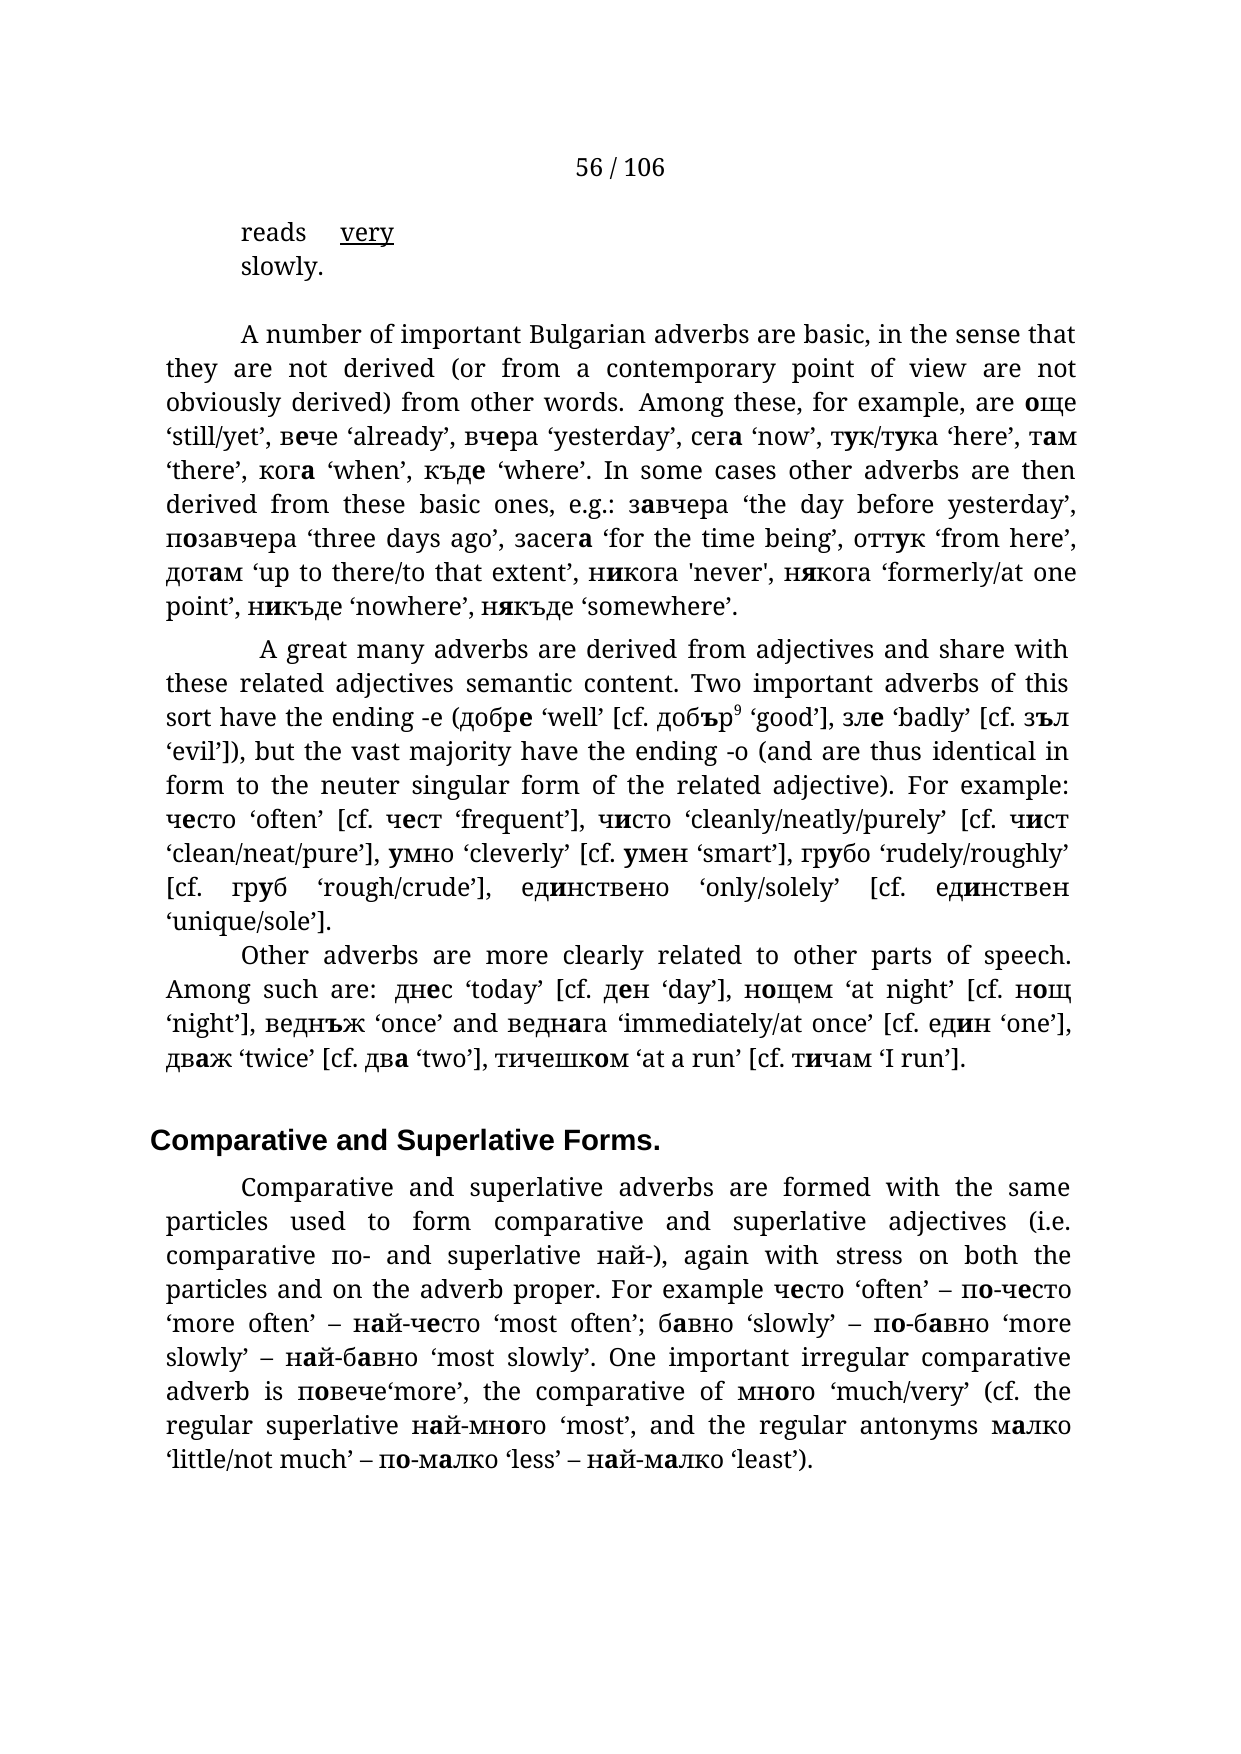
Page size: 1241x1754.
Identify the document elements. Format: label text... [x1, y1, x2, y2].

text Comparative and superlative adverbs are formed with the same particles used to form comparative and superlative adjectives (i.e. comparative по- and superlative най-), again with stress on both the particles and on the adverb proper. For example често ‘often’ – по-често ‘more often’ – най-често ‘most often’; бавно ‘slowly’ – по-бавно ‘more slowly’ – най-бавно ‘most slowly’. One important irregular comparative adverb is повече‘more’, the comparative of много ‘much/very’ (cf. the regular superlative най-много ‘most’, and the regular antonyms малко ‘little/not much’ – по-малко ‘less’ – най-малко ‘least’). [166, 1169, 1072, 1476]
text reads very slowly. [241, 214, 394, 282]
subtitle Comparative and Superlative Forms. [150, 1123, 1091, 1157]
text Other adverbs are more clearly related to other parts of speech. Among such are: днес ‘today’ [cf. ден ‘day’], нощем ‘at night’ [cf. нощ ‘night’], веднъж ‘once’ and веднага ‘immediately/at once’ [cf. един ‘one’], дваж ‘twice’ [cf. два ‘two’], тичешком ‘at a run’ [cf. тичам ‘I run’]. [166, 938, 1072, 1074]
text A great many adverbs are derived from adjectives and share with these related adjectives semantic content. Two important adverbs of this sort have the ending -е (добре ‘well’ [cf. добър9 ‘good’], зле ‘badly’ [cf. зъл ‘evil’]), but the vast majority have the ending -о (and are thus identical in form to the neuter singular form of the related adjective). For example: често ‘often’ [cf. чест ‘frequent’], чисто ‘cleanly/neatly/purely’ [cf. чист ‘clean/neat/pure’], умно ‘cleverly’ [cf. умен ‘smart’], грубо ‘rudely/roughly’ [cf. груб ‘rough/crude’], единствено ‘only/solely’ [cf. единствен ‘unique/sole’]. [166, 631, 1069, 938]
text A number of important Bulgarian adverbs are basic, in the sense that they are not derived (or from a contemporary point of view are not obviously derived) from other words. Among these, for example, are още ‘still/yet’, вече ‘already’, вчера ‘yesterday’, сега ‘now’, тук/тука ‘here’, там ‘there’, кога ‘when’, къде ‘where’. In some cases other adverbs are then derived from these basic ones, e.g.: завчера ‘the day before yesterday’, позавчера ‘three days ago’, засега ‘for the time being’, оттук ‘from here’, дотам ‘up to there/to that extent’, никога 'never', някога ‘formerly/at one point’, никъде ‘nowhere’, някъде ‘somewhere’. [166, 317, 1077, 623]
